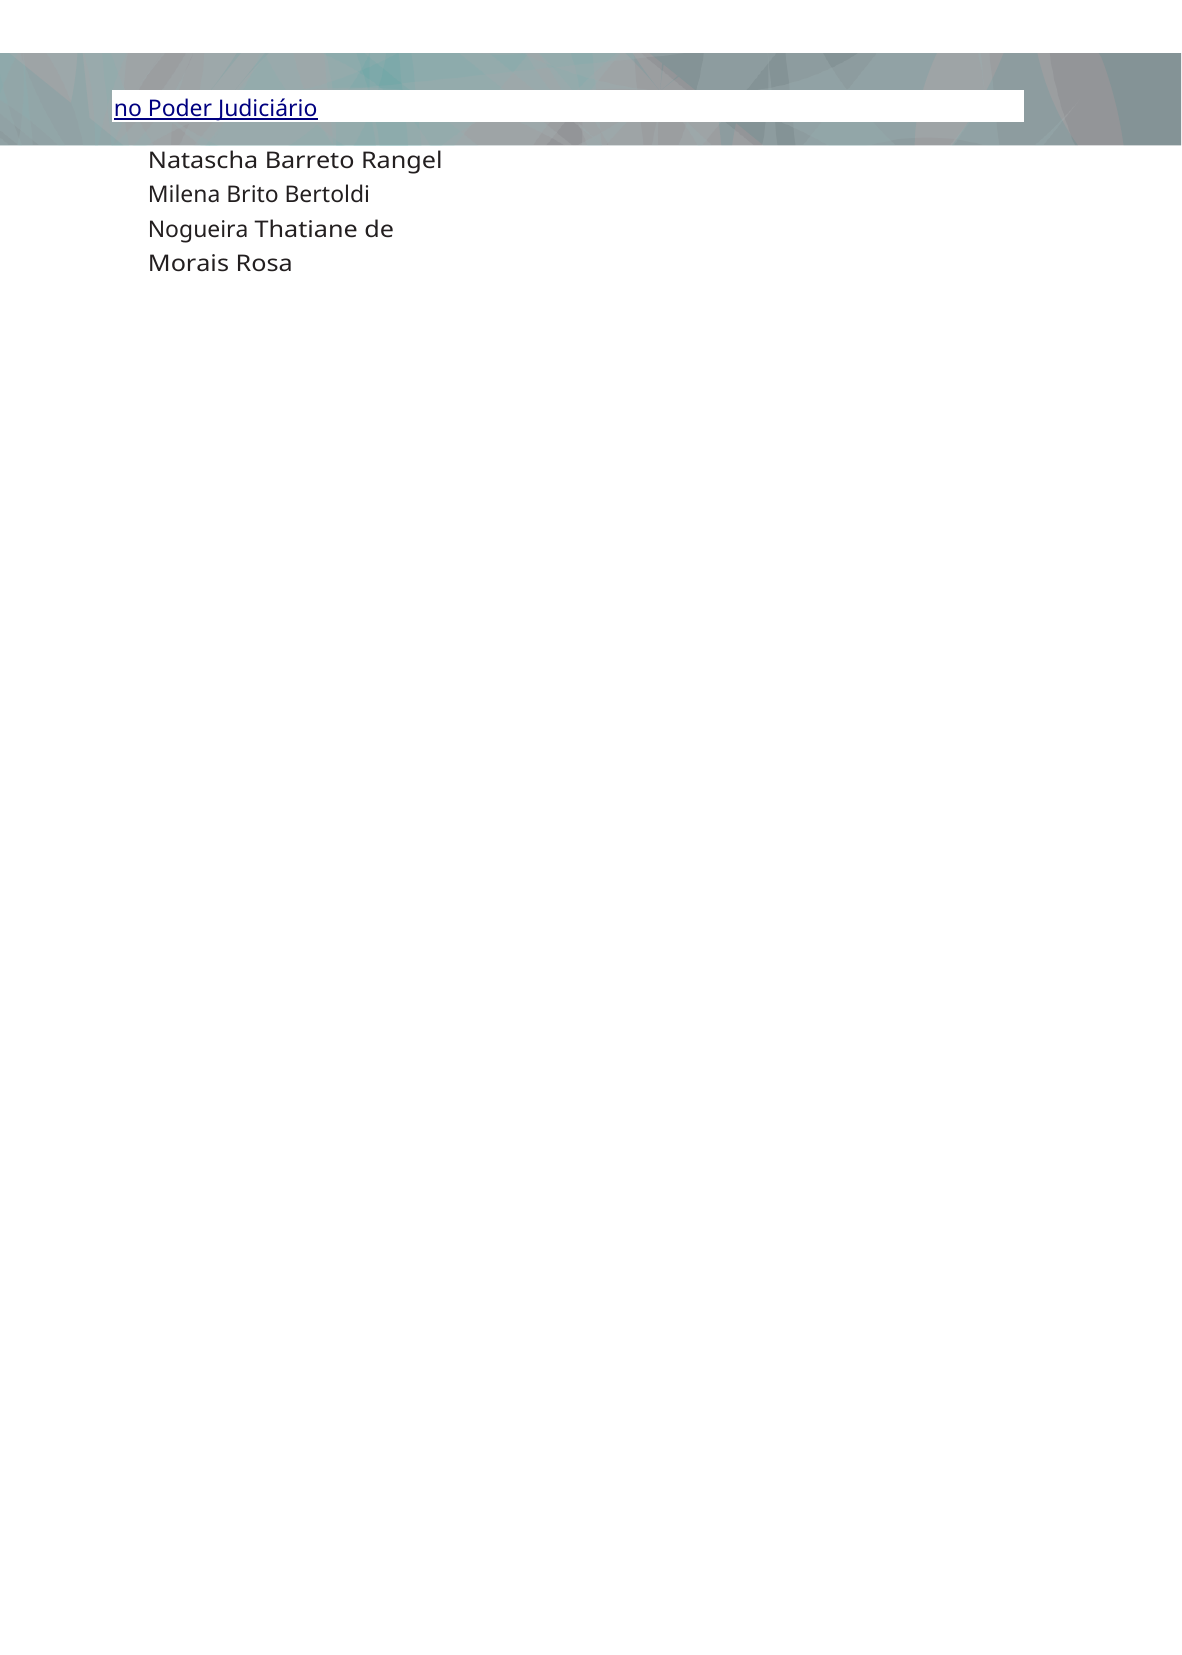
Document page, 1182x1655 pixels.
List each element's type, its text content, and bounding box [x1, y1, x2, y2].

text Natascha Barreto Rangel Milena Brito Bertoldi Nogueira Thatiane de Morais Rosa [148, 146, 460, 278]
